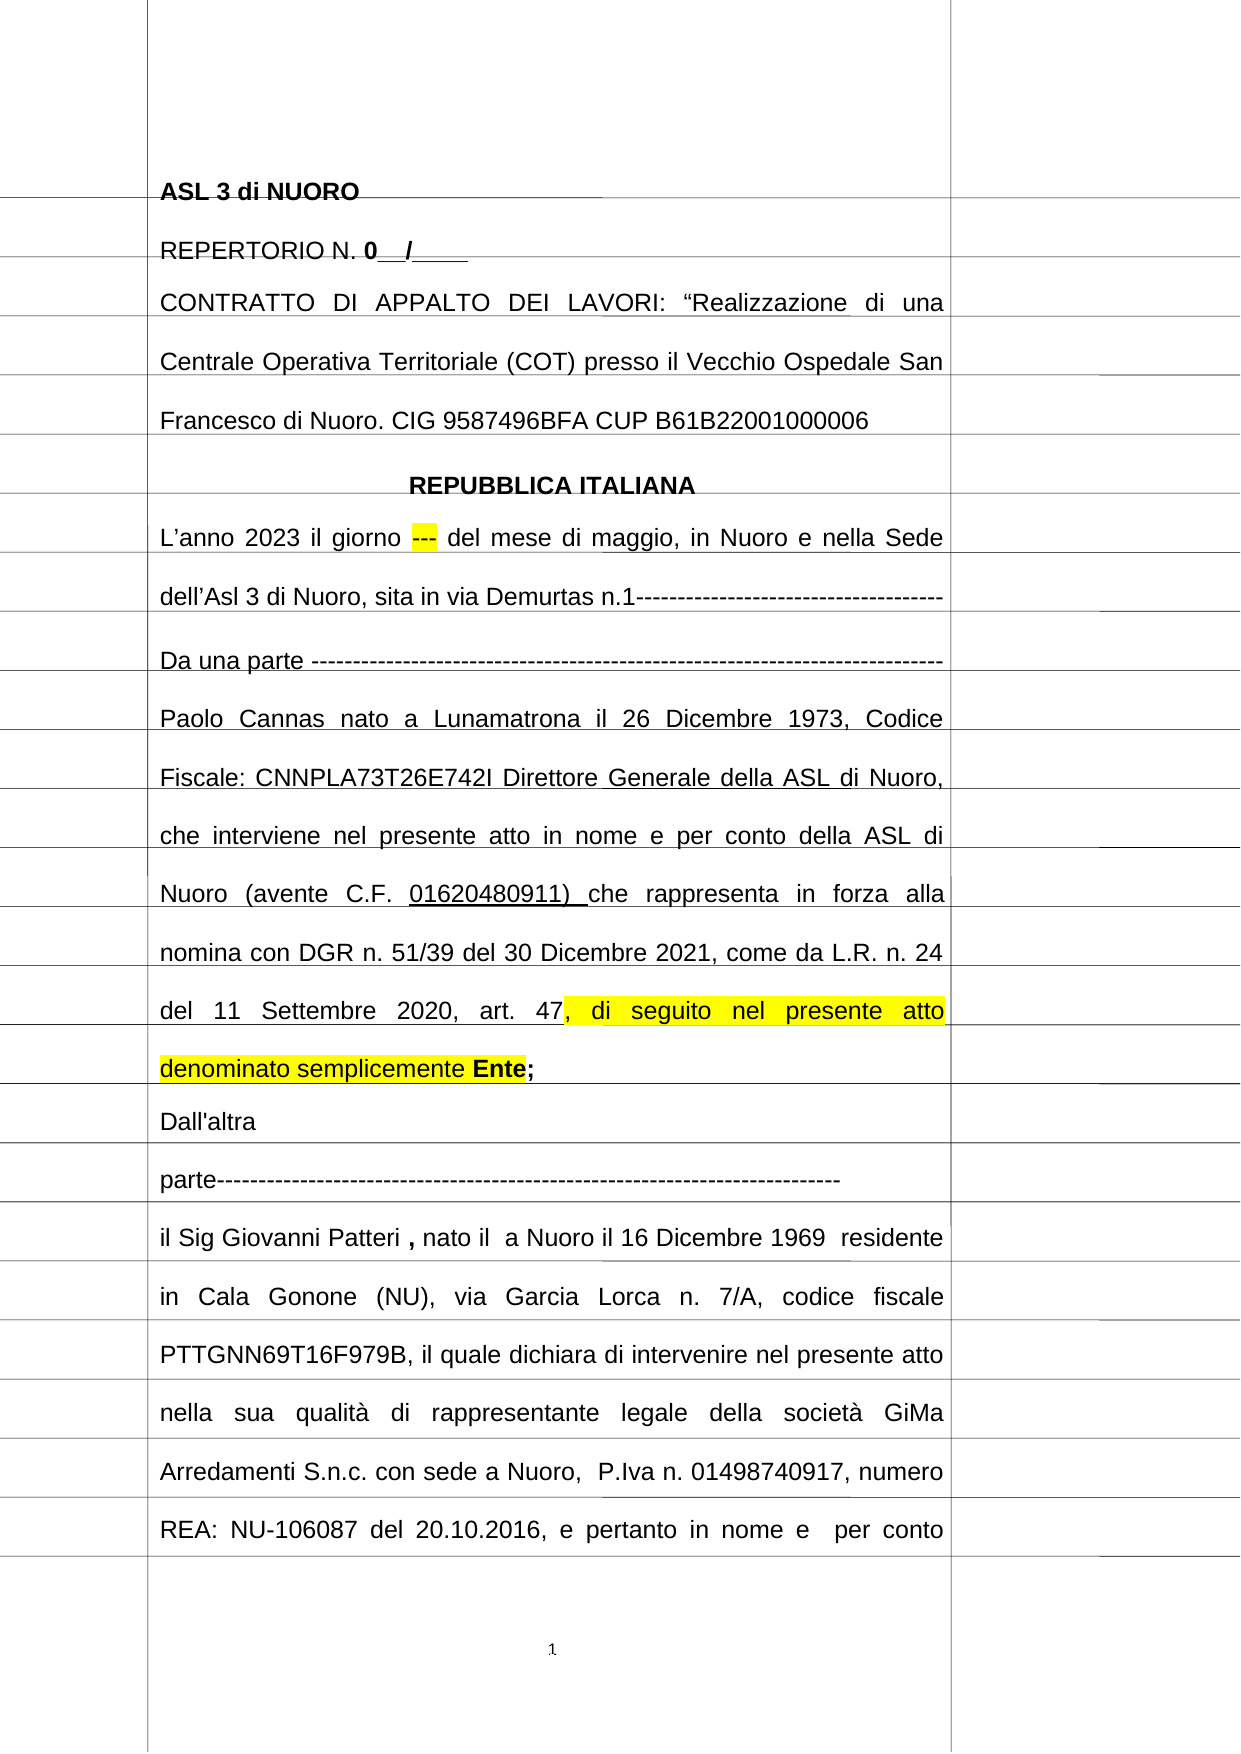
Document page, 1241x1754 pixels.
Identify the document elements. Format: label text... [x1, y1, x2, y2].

text parte--------------------------------------------------------------------------- [159, 1144, 945, 1200]
text Arredamenti S.n.c. con sede a Nuoro, P.Iva n. 01498740917, numero [159, 1439, 945, 1497]
text REPUBBLICA ITALIANA [159, 442, 945, 492]
text Paolo Cannas nato a Lunamatrona il 26 Dicembre 1973, Codice [159, 675, 945, 729]
text ASL 3 di NUORO [159, 148, 945, 197]
text Nuoro (avente C.F. 01620480911) che rappresenta in forza alla [159, 848, 945, 906]
text nomina con DGR n. 51/39 del 30 Dicembre 2021, come da L.R. n. 24 [159, 907, 945, 965]
text del 11 Settembre 2020, art. 47, di seguito nel presente atto [159, 966, 945, 1024]
text PTTGNN69T16F979B, il quale dichiara di intervenire nel presente atto [159, 1321, 945, 1378]
text L’anno 2023 il giorno --- del mese di maggio, in Nuoro e nella Sede [159, 500, 945, 552]
text [159, 435, 945, 442]
text il Sig Giovanni Patteri , nato il a Nuoro il 16 Dicembre 1969 residente [159, 1203, 945, 1260]
text [159, 612, 945, 617]
text Centrale Operativa Territoriale (COT) presso il Vecchio Ospedale San [159, 317, 945, 374]
text che interviene nel presente atto in nome e per conto della ASL di [159, 789, 945, 847]
text [159, 198, 945, 206]
text [159, 671, 945, 675]
text [159, 258, 945, 264]
text Dall'altra [159, 1084, 945, 1142]
text CONTRATTO DI APPALTO DEI LAVORI: “Realizzazione di una [159, 264, 945, 315]
text REA: NU-106087 del 20.10.2016, e pertanto in nome e per conto [159, 1498, 945, 1550]
text Francesco di Nuoro. CIG 9587496BFA CUP B61B22001000006 [159, 376, 945, 433]
text Fiscale: CNNPLA73T26E742I Direttore Generale della ASL di Nuoro, [159, 730, 945, 788]
text Da una parte ---------------------------------------------------------------------------- [159, 617, 945, 670]
text REPERTORIO N. 0__/____ [159, 206, 945, 256]
text [159, 494, 945, 500]
text dell’Asl 3 di Nuoro, sita in via Demurtas n.1------------------------------------- [159, 553, 945, 610]
text denominato semplicemente Ente; [159, 1025, 945, 1083]
text in Cala Gonone (NU), via Garcia Lorca n. 7/A, codice fiscale [159, 1262, 945, 1319]
text nella sua qualità di rappresentante legale della società GiMa [159, 1380, 945, 1437]
